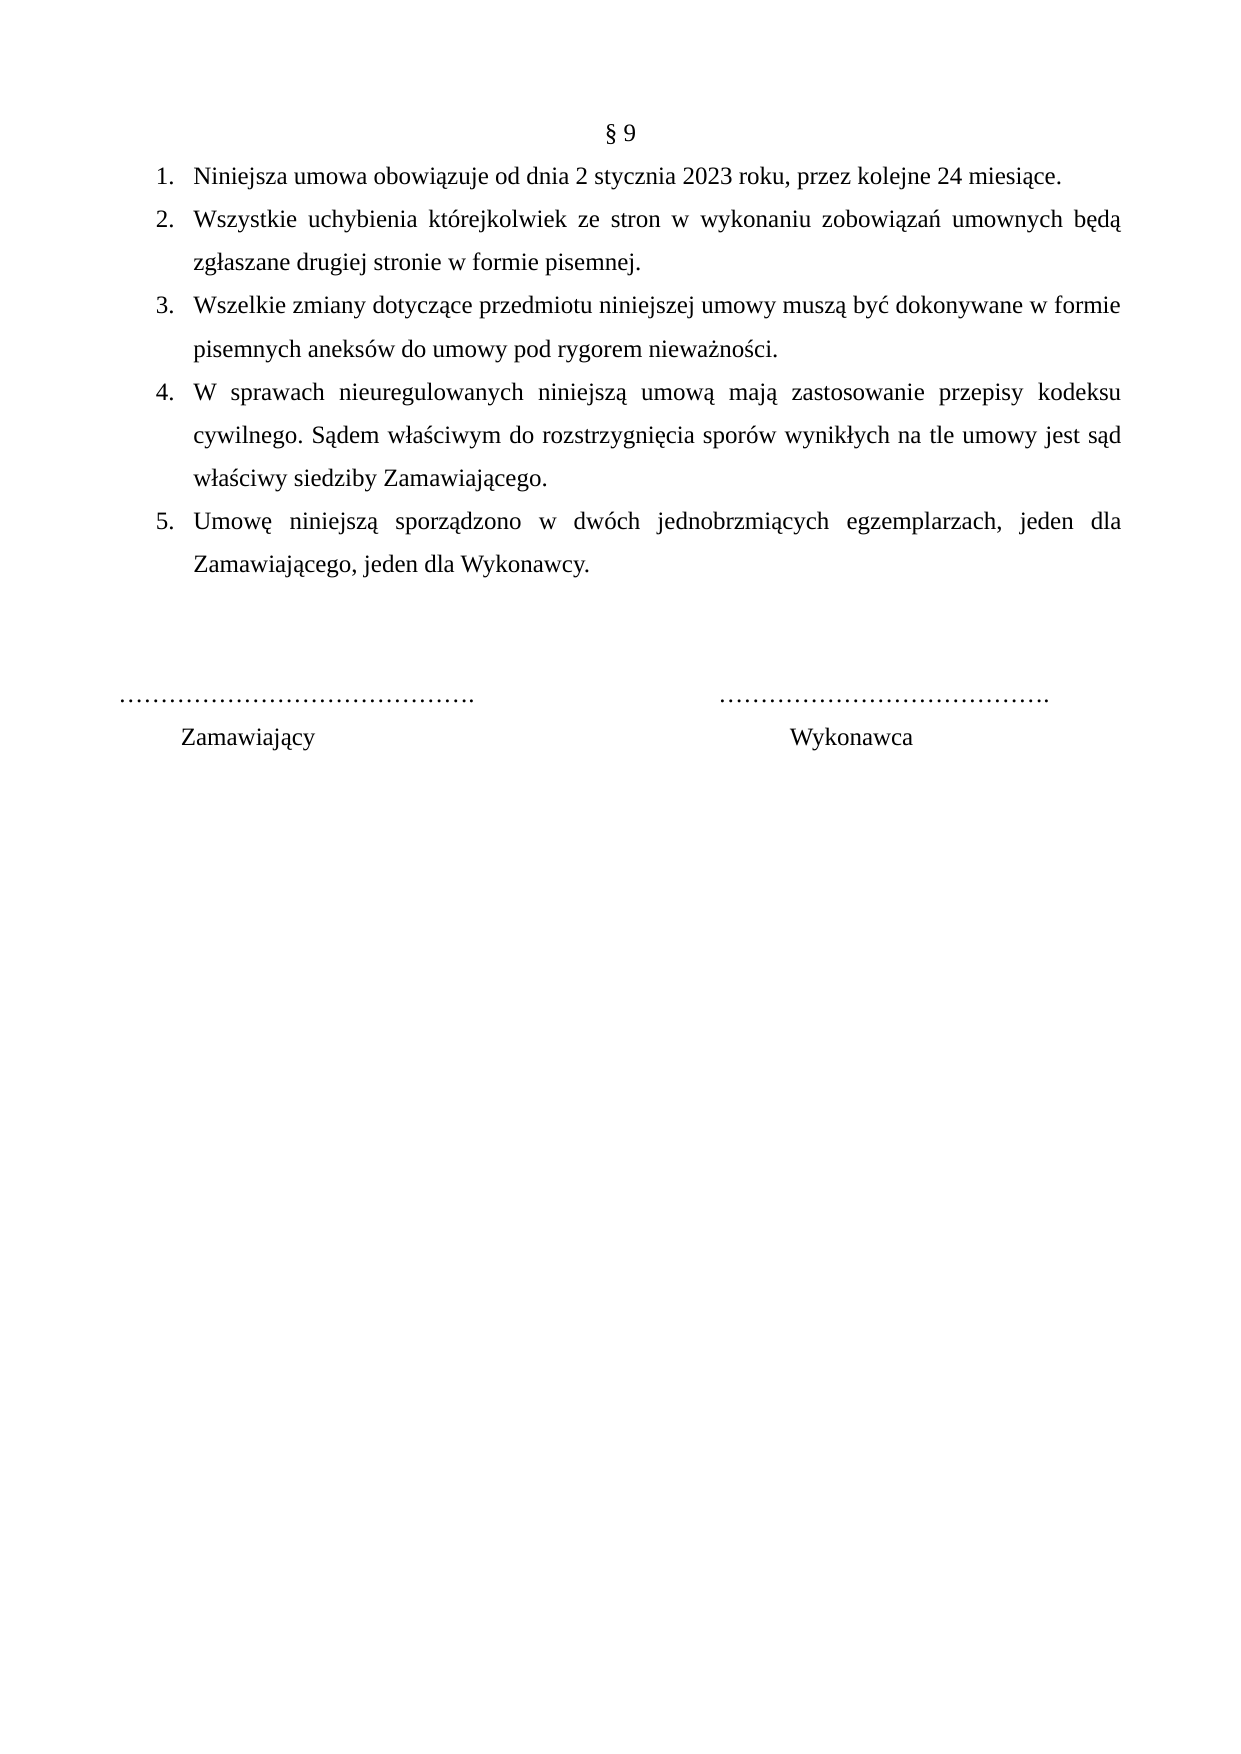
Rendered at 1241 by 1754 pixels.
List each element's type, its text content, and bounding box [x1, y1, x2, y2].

list Wszystkie uchybienia którejkolwiek ze stron w wykonaniu zobowiązań umownych będą zgłaszane drugiej stronie w formie pisemnej. [156, 204, 1122, 276]
text § 9 [118, 118, 1122, 147]
list Niniejsza umowa obowiązuje od dnia 2 stycznia 2023 roku, przez kolejne 24 miesiące. [156, 161, 1122, 190]
list W sprawach nieuregulowanych niniejszą umową mają zastosowanie przepisy kodeksu cywilnego. Sądem właściwym do rozstrzygnięcia sporów wynikłych na tle umowy jest sąd właściwy siedziby Zamawiającego. [156, 377, 1122, 492]
list Wszelkie zmiany dotyczące przedmiotu niniejszej umowy muszą być dokonywane w formie pisemnych aneksów do umowy pod rygorem nieważności. [156, 291, 1122, 362]
text ……………………………………. …………………………………. [118, 679, 1122, 707]
text Zamawiający Wykonawca [118, 722, 1122, 751]
list Umowę niniejszą sporządzono w dwóch jednobrzmiących egzemplarzach, jeden dla Zamawiającego, jeden dla Wykonawcy. [156, 506, 1122, 578]
